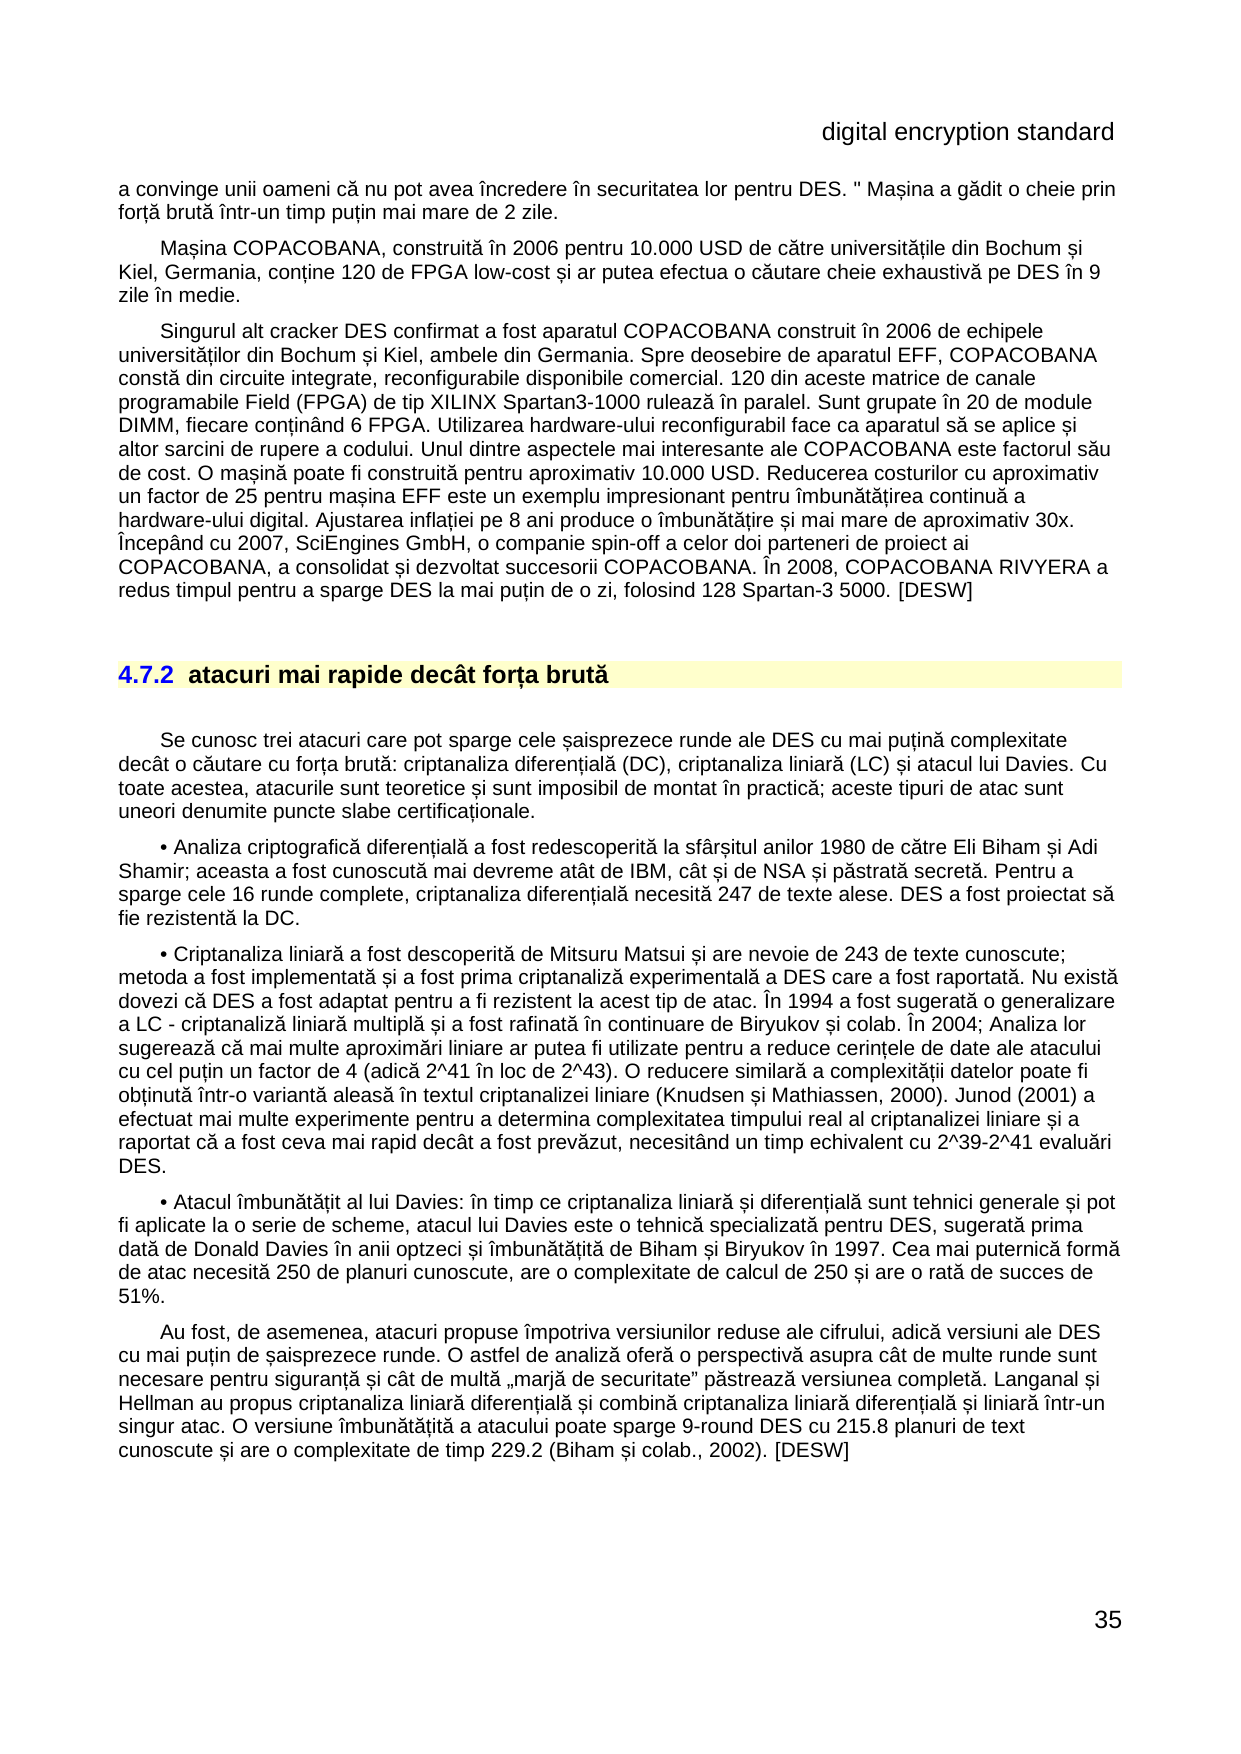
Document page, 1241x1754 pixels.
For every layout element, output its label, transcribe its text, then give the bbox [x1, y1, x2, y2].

text Mașina COPACOBANA, construită în 2006 pentru 10.000 USD de către universitățile din Bochum și Kiel, Germania, conține 120 de FPGA low-cost și ar putea efectua o căutare cheie exhaustivă pe DES în 9 zile în medie. [118, 237, 1122, 307]
text • Analiza criptografică diferențială a fost redescoperită la sfârșitul anilor 1980 de către Eli Biham și Adi Shamir; aceasta a fost cunoscută mai devreme atât de IBM, cât și de NSA și păstrată secretă. Pentru a sparge cele 16 runde complete, criptanaliza diferențială necesită 247 de texte alese. DES a fost proiectat să fie rezistentă la DC. [118, 836, 1122, 930]
subtitle atacuri mai rapide decât forța brută [118, 661, 1122, 688]
text Au fost, de asemenea, atacuri propuse împotriva versiunilor reduse ale cifrului, adică versiuni ale DES cu mai puțin de șaisprezece runde. O astfel de analiză oferă o perspectivă asupra cât de multe runde sunt necesare pentru siguranță și cât de multă „marjă de securitate” păstrează versiunea completă. Langanal și Hellman au propus criptanaliza liniară diferențială și combină criptanaliza liniară diferențială și liniară într-un singur atac. O versiune îmbunătățită a atacului poate sparge 9-round DES cu 215.8 planuri de text cunoscute și are o complexitate de timp 229.2 (Biham și colab., 2002). [DESW] [118, 1320, 1122, 1462]
text Se cunosc trei atacuri care pot sparge cele șaisprezece runde ale DES cu mai puțină complexitate decât o căutare cu forța brută: criptanaliza diferențială (DC), criptanaliza liniară (LC) și atacul lui Davies. Cu toate acestea, atacurile sunt teoretice și sunt imposibil de montat în practică; aceste tipuri de atac sunt uneori denumite puncte slabe certificaționale. [118, 729, 1122, 823]
text a convinge unii oameni că nu pot avea încredere în securitatea lor pentru DES. " Mașina a gădit o cheie prin forță brută într-un timp puțin mai mare de 2 zile. [118, 177, 1122, 224]
text • Atacul îmbunătățit al lui Davies: în timp ce criptanaliza liniară și diferențială sunt tehnici generale și pot fi aplicate la o serie de scheme, atacul lui Davies este o tehnică specializată pentru DES, sugerată prima dată de Donald Davies în anii optzeci și îmbunătățită de Biham și Biryukov în 1997. Cea mai puternică formă de atac necesită 250 de planuri cunoscute, are o complexitate de calcul de 250 și are o rată de succes de 51%. [118, 1190, 1122, 1308]
text • Criptanaliza liniară a fost descoperită de Mitsuru Matsui și are nevoie de 243 de texte cunoscute; metoda a fost implementată și a fost prima criptanaliză experimentală a DES care a fost raportată. Nu există dovezi că DES a fost adaptat pentru a fi rezistent la acest tip de atac. În 1994 a fost sugerată o generalizare a LC - criptanaliză liniară multiplă și a fost rafinată în continuare de Biryukov și colab. În 2004; Analiza lor sugerează că mai multe aproximări liniare ar putea fi utilizate pentru a reduce cerințele de date ale atacului cu cel puțin un factor de 4 (adică 2^41 în loc de 2^43). O reducere similară a complexității datelor poate fi obținută într-o variantă aleasă în textul criptanalizei liniare (Knudsen și Mathiassen, 2000). Junod (2001) a efectuat mai multe experimente pentru a determina complexitatea timpului real al criptanalizei liniare și a raportat că a fost ceva mai rapid decât a fost prevăzut, necesitând un timp echivalent cu 2^39-2^41 evaluări DES. [118, 942, 1122, 1178]
text Singurul alt cracker DES confirmat a fost aparatul COPACOBANA construit în 2006 de echipele universităților din Bochum și Kiel, ambele din Germania. Spre deosebire de aparatul EFF, COPACOBANA constă din circuite integrate, reconfigurabile disponibile comercial. 120 din aceste matrice de canale programabile Field (FPGA) de tip XILINX Spartan3-1000 rulează în paralel. Sunt grupate în 20 de module DIMM, fiecare conținând 6 FPGA. Utilizarea hardware-ului reconfigurabil face ca aparatul să se aplice și altor sarcini de rupere a codului. Unul dintre aspectele mai interesante ale COPACOBANA este factorul său de cost. O mașină poate fi construită pentru aproximativ 10.000 USD. Reducerea costurilor cu aproximativ un factor de 25 pentru mașina EFF este un exemplu impresionant pentru îmbunătățirea continuă a hardware-ului digital. Ajustarea inflației pe 8 ani produce o îmbunătățire și mai mare de aproximativ 30x. Începând cu 2007, SciEngines GmbH, o companie spin-off a celor doi parteneri de proiect ai COPACOBANA, a consolidat și dezvoltat succesorii COPACOBANA. În 2008, COPACOBANA RIVYERA a redus timpul pentru a sparge DES la mai puțin de o zi, folosind 128 Spartan-3 5000. [DESW] [118, 320, 1122, 602]
